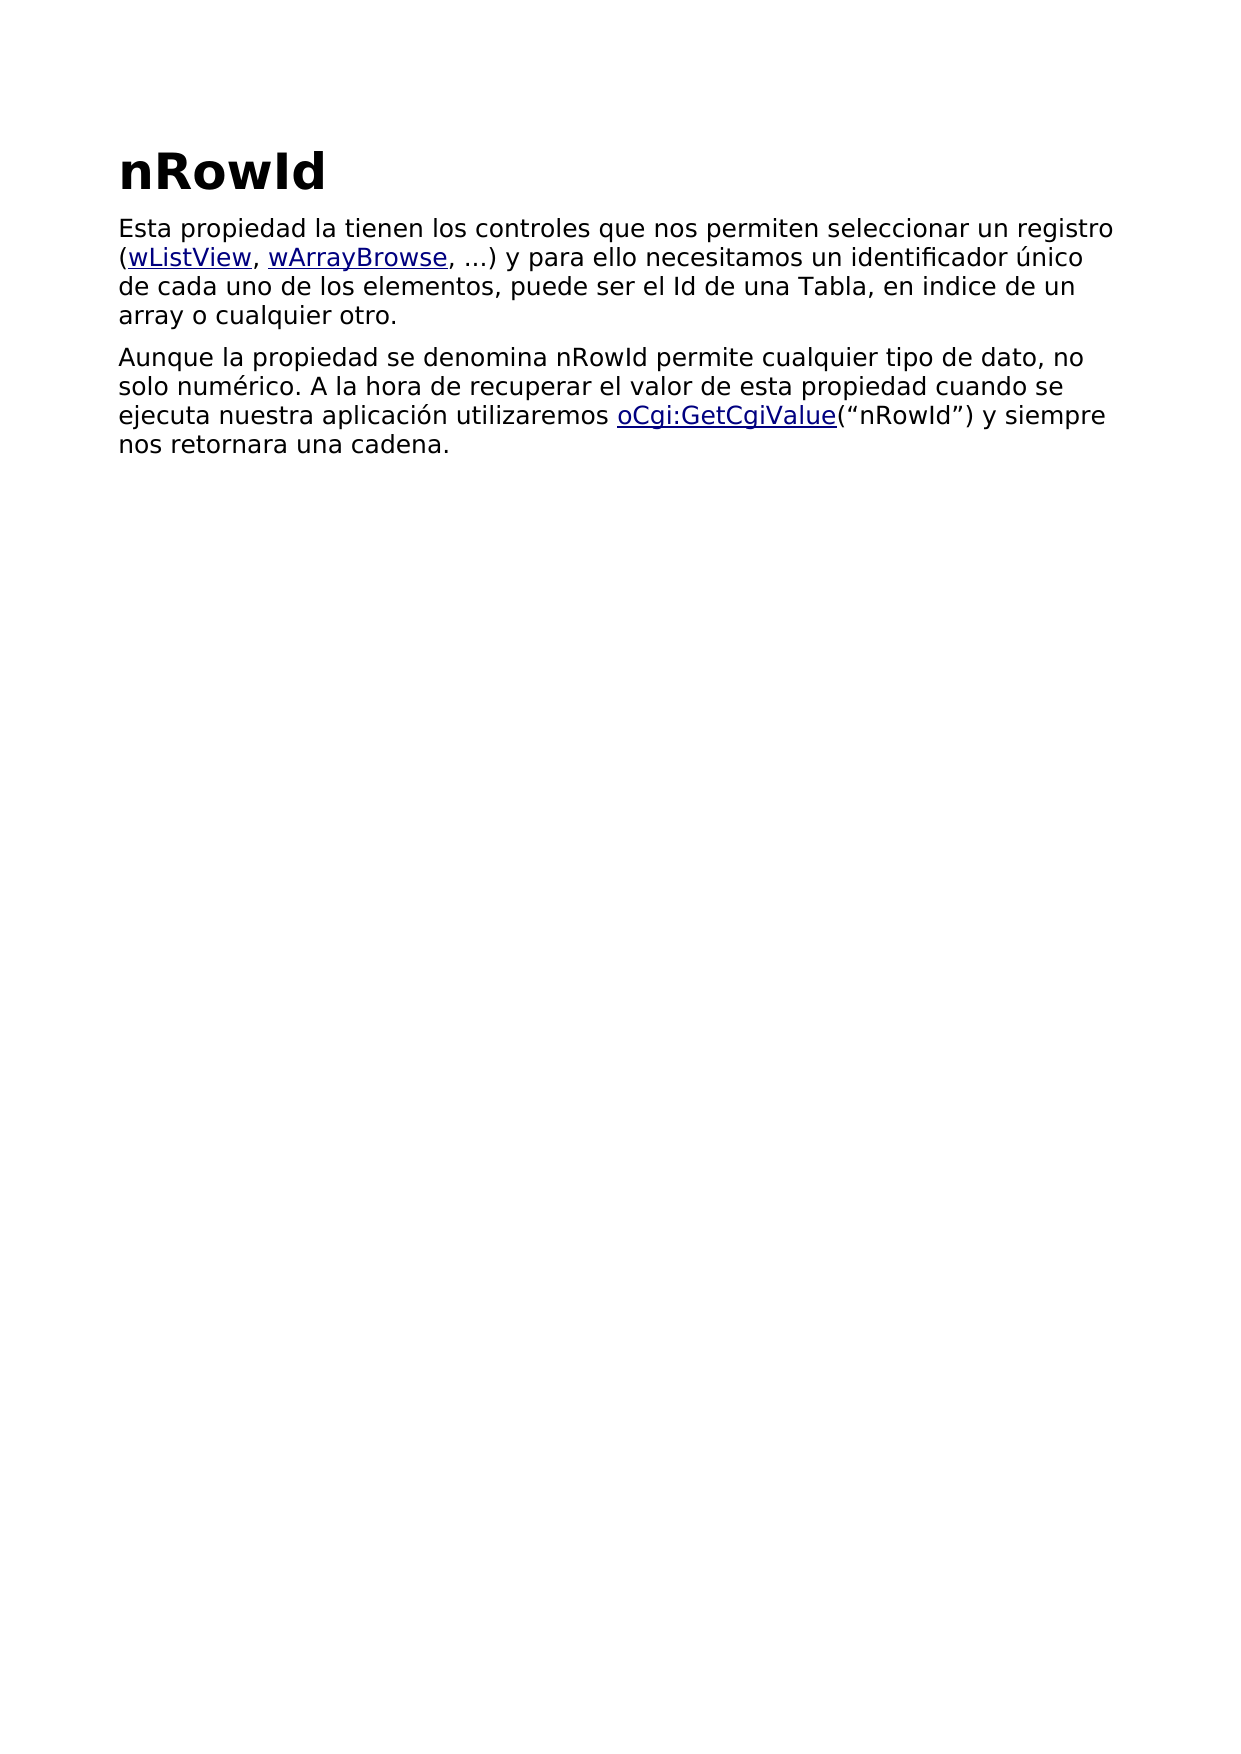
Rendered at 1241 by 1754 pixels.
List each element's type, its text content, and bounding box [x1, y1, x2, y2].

text Esta propiedad la tienen los controles que nos permiten seleccionar un registro (wListView, wArrayBrowse, ...) y para ello necesitamos un identificador único de cada uno de los elementos, puede ser el Id de una Tabla, en indice de un array o cualquier otro. [118, 214, 1122, 331]
text Aunque la propiedad se denomina nRowId permite cualquier tipo de dato, no solo numérico. A la hora de recuperar el valor de esta propiedad cuando se ejecuta nuestra aplicación utilizaremos oCgi:GetCgiValue(“nRowId”) y siempre nos retornara una cadena. [118, 343, 1122, 460]
subtitle nRowId [118, 143, 1122, 201]
